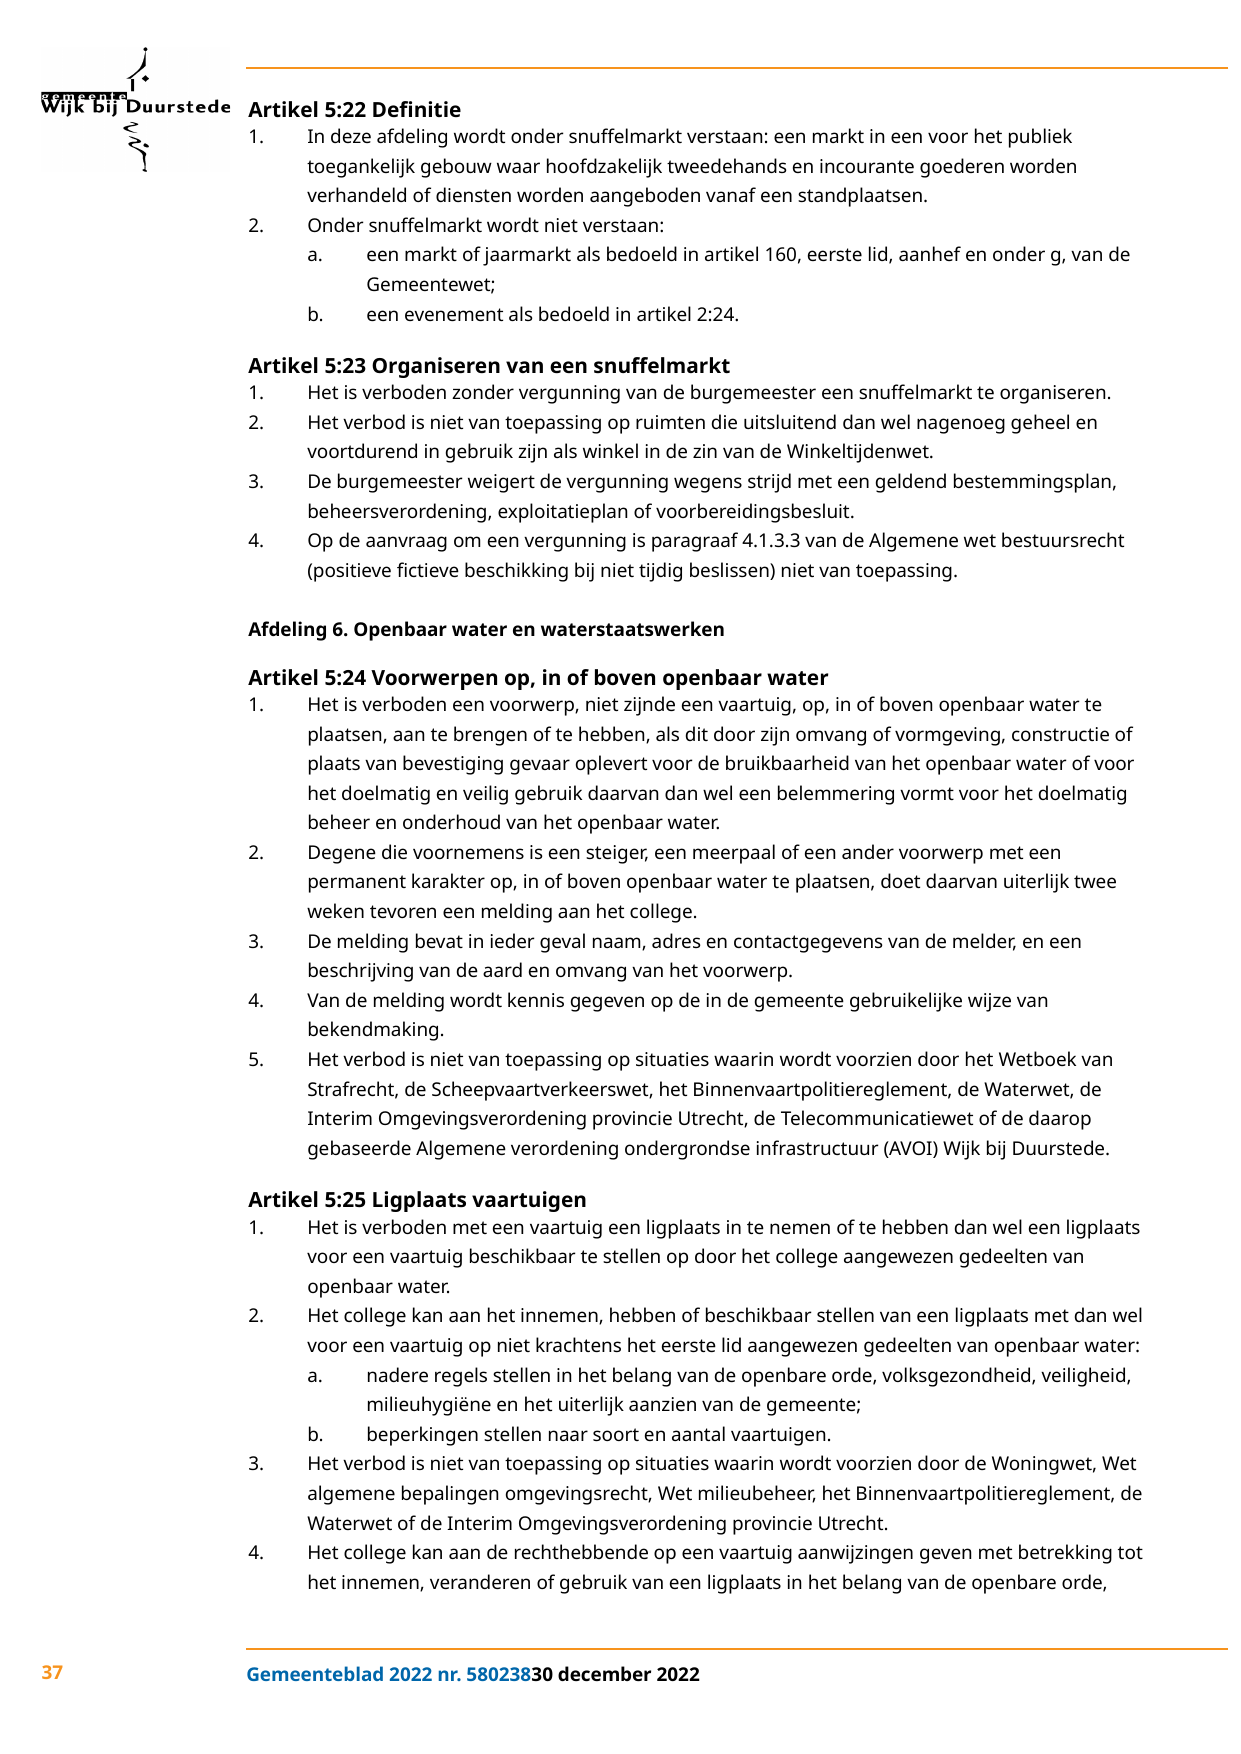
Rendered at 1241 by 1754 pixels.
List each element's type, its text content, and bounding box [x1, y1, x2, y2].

list Het verbod is niet van toepassing op situaties waarin wordt voorzien door de Woningwet, Wet algemene bepalingen omgevingsrecht, Wet milieubeheer, het Binnenvaartpolitiereglement, de Waterwet of de Interim Omgevingsverordening provincie Utrecht. [248, 1451, 1152, 1535]
list Het college kan aan de rechthebbende op een vaartuig aanwijzingen geven met betrekking tot het innemen, veranderen of gebruik van een ligplaats in het belang van de openbare orde, [248, 1539, 1152, 1594]
list Van de melding wordt kennis gegeven op de in de gemeente gebruikelijke wijze van bekendmaking. [248, 987, 1152, 1042]
text Artikel 5:24 Voorwerpen op, in of boven openbaar water [248, 663, 1152, 691]
list een markt of jaarmarkt als bedoeld in artikel 160, eerste lid, aanhef en onder g, van de Gemeentewet; [307, 242, 1152, 297]
list In deze afdeling wordt onder snuffelmarkt verstaan: een markt in een voor het publiek toegankelijk gebouw waar hoofdzakelijk tweedehands en incourante goederen worden verhandeld of diensten worden aangeboden vanaf een standplaatsen. [248, 123, 1152, 208]
list Het is verboden een voorwerp, niet zijnde een vaartuig, op, in of boven openbaar water te plaatsen, aan te brengen of te hebben, als dit door zijn omvang of vormgeving, constructie of plaats van bevestiging gevaar oplevert voor de bruikbaarheid van het openbaar water of voor het doelmatig en veilig gebruik daarvan dan wel een belemmering vormt voor het doelmatig beheer en onderhoud van het openbaar water. [248, 691, 1152, 835]
list Het is verboden zonder vergunning van de burgemeester een snuffelmarkt te organiseren. [248, 379, 1152, 405]
list Het verbod is niet van toepassing op ruimten die uitsluitend dan wel nagenoeg geheel en voortdurend in gebruik zijn als winkel in de zin van de Winkeltijdenwet. [248, 409, 1152, 464]
list nadere regels stellen in het belang van de openbare orde, volksgezondheid, veiligheid, milieuhygiëne en het uiterlijk aanzien van de gemeente; [307, 1362, 1152, 1417]
list Het is verboden met een vaartuig een ligplaats in te nemen of te hebben dan wel een ligplaats voor een vaartuig beschikbaar te stellen op door het college aangewezen gedeelten van openbaar water. [248, 1214, 1152, 1299]
list De burgemeester weigert de vergunning wegens strijd met een geldend bestemmingsplan, beheersverordening, exploitatieplan of voorbereidingsbesluit. [248, 468, 1152, 524]
list Degene die voornemens is een steiger, een meerpaal of een ander voorwerp met een permanent karakter op, in of boven openbaar water te plaatsen, doet daarvan uiterlijk twee weken tevoren een melding aan het college. [248, 839, 1152, 924]
text Artikel 5:23 Organiseren van een snuffelmarkt [248, 351, 1152, 379]
list een evenement als bedoeld in artikel 2:24. [307, 301, 1152, 326]
text Artikel 5:22 Definitie [248, 95, 1152, 123]
list Op de aanvraag om een vergunning is paragraaf 4.1.3.3 van de Algemene wet bestuursrecht (positieve fictieve beschikking bij niet tijdig beslissen) niet van toepassing. [248, 527, 1152, 583]
list Het verbod is niet van toepassing op situaties waarin wordt voorzien door het Wetboek van Strafrecht, de Scheepvaartverkeerswet, het Binnenvaartpolitiereglement, de Waterwet, de Interim Omgevingsverordening provincie Utrecht, de Telecommunicatiewet of de daarop gebaseerde Algemene verordening ondergrondse infrastructuur (AVOI) Wijk bij Duurstede. [248, 1046, 1152, 1161]
text Afdeling 6. Openbaar water en waterstaatswerken [248, 616, 1152, 642]
list beperkingen stellen naar soort en aantal vaartuigen. [307, 1421, 1152, 1447]
text Artikel 5:25 Ligplaats vaartuigen [248, 1185, 1152, 1214]
picture [41, 47, 231, 172]
list Onder snuffelmarkt wordt niet verstaan: [248, 212, 1152, 238]
list Het college kan aan het innemen, hebben of beschikbaar stellen van een ligplaats met dan wel voor een vaartuig op niet krachtens het eerste lid aangewezen gedeelten van openbaar water: [248, 1303, 1152, 1358]
list De melding bevat in ieder geval naam, adres en contactgegevens van de melder, en een beschrijving van de aard en omvang van het voorwerp. [248, 928, 1152, 983]
